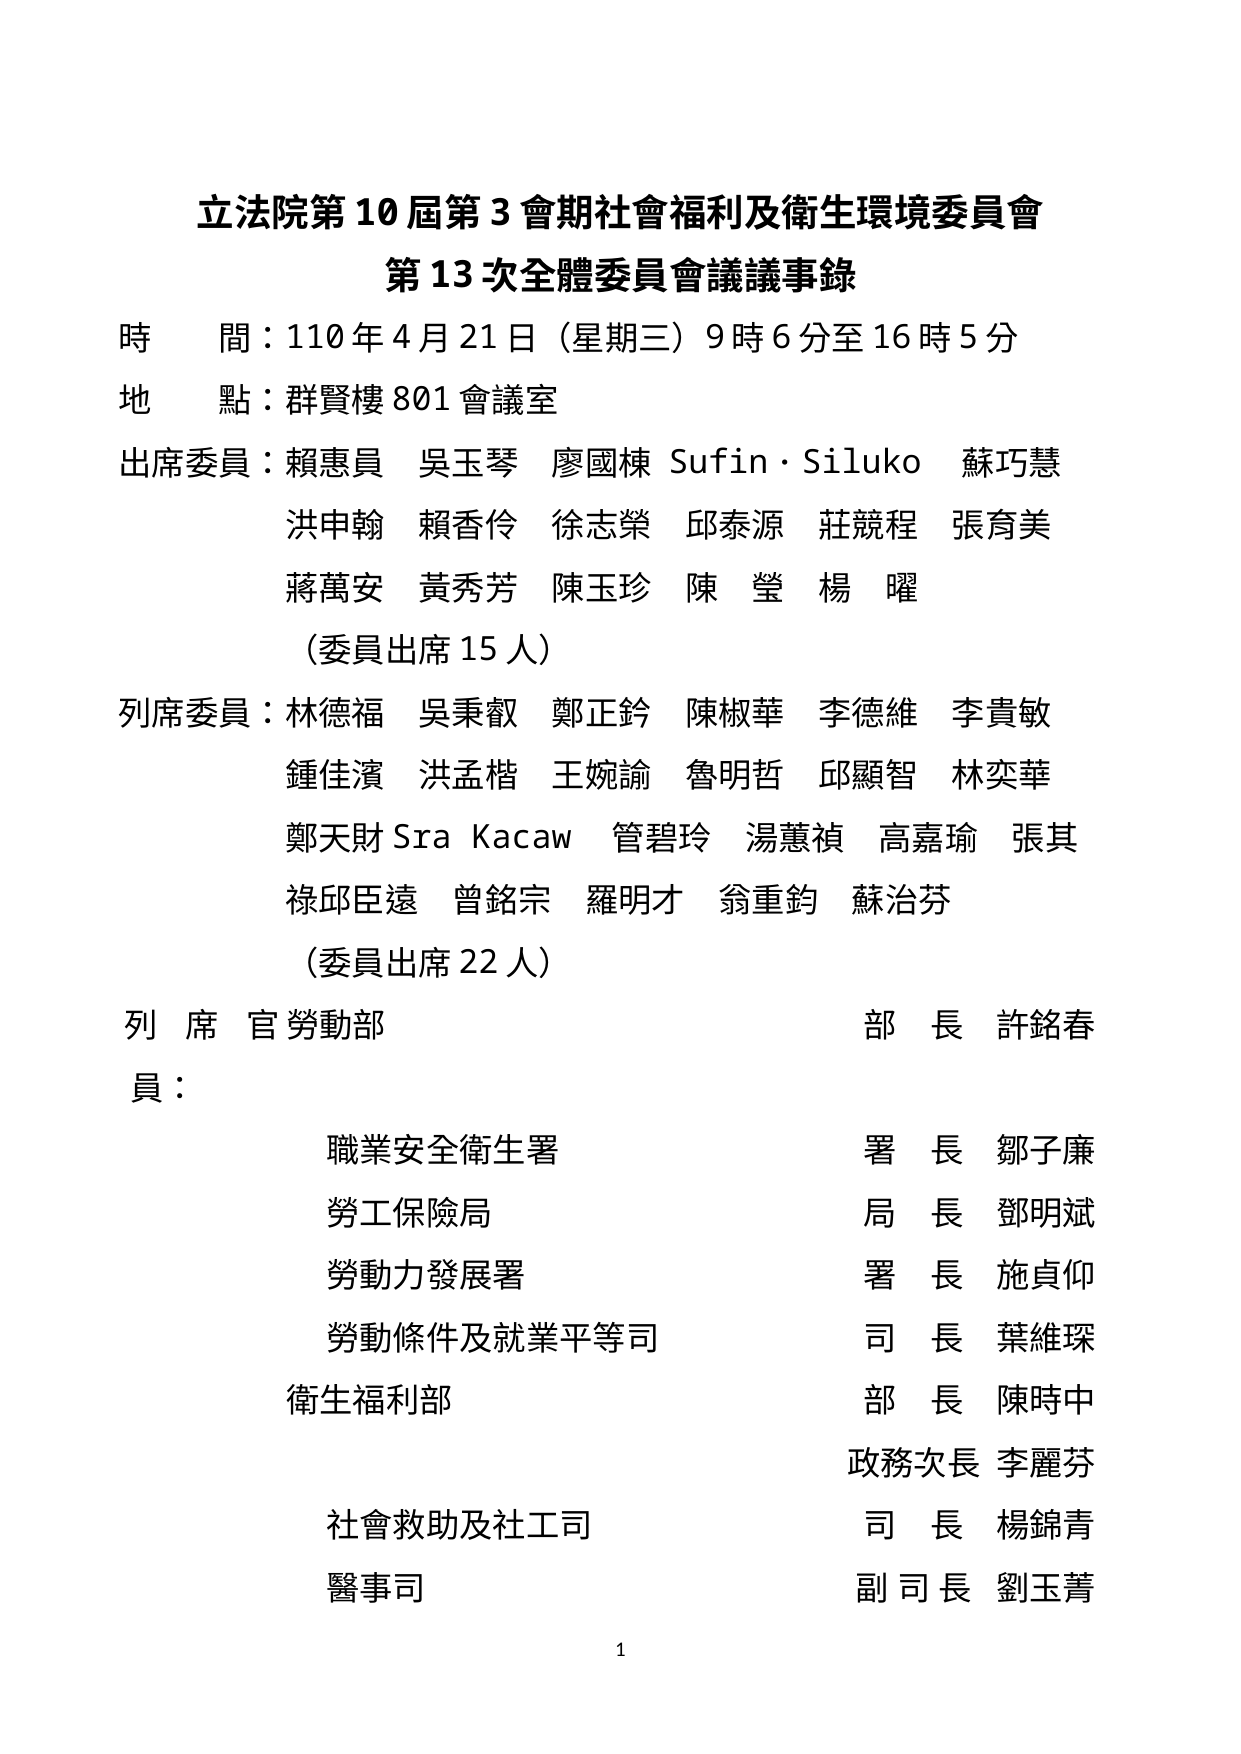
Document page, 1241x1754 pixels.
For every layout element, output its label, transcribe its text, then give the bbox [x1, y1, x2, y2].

text 立法院第10屆第3會期社會福利及衛生環境委員會 [118, 169, 1122, 231]
table_cell 署長 [840, 1106, 987, 1169]
table_cell 司長 [840, 1481, 987, 1544]
table_cell 勞工保險局 [283, 1169, 840, 1231]
table_cell [283, 1419, 840, 1481]
table_cell 葉維琛 [987, 1294, 1105, 1356]
table_cell 社會救助及社工司 [283, 1481, 840, 1544]
table_cell [121, 1544, 283, 1606]
table_cell [121, 1419, 283, 1481]
text 列席委員：林德福 吳秉叡 鄭正鈐 陳椒華 李德維 李貴敏 鍾佳濱 洪孟楷 王婉諭 魯明哲 邱顯智 林奕華 鄭天財Sra Kacaw 管碧玲 湯蕙禎 高嘉瑜 張其祿邱臣遠 曾銘宗 羅明才 翁重鈞 蘇治芬 （委員出席22人） [118, 669, 1093, 981]
text 時 間：110年4月21日（星期三）9時6分至16時5分 [118, 294, 1122, 356]
table_cell 劉玉菁 [987, 1544, 1105, 1606]
table_cell 施貞仰 [987, 1231, 1105, 1294]
text 出席委員：賴惠員 吳玉琴 廖國棟 Sufin．Siluko 蘇巧慧 洪申翰 賴香伶 徐志榮 邱泰源 莊競程 張育美 蔣萬安 黃秀芳 陳玉珍 陳 瑩 楊 曜 （委員出席15人） [118, 419, 1063, 669]
table_cell 司長 [840, 1294, 987, 1356]
table_cell 楊錦青 [987, 1481, 1105, 1544]
table_header 許銘春 [987, 981, 1105, 1106]
text 地 點：群賢樓801會議室 [118, 356, 1122, 419]
table_cell 李麗芬 [987, 1419, 1105, 1481]
table_cell [121, 1356, 283, 1419]
table_cell 署長 [840, 1231, 987, 1294]
table_header 列席官員： [121, 981, 283, 1106]
table_cell [121, 1169, 283, 1231]
table_cell [121, 1231, 283, 1294]
table_cell 陳時中 [987, 1356, 1105, 1419]
table_cell 職業安全衛生署 [283, 1106, 840, 1169]
table_cell 鄧明斌 [987, 1169, 1105, 1231]
table_header 勞動部 [283, 981, 840, 1106]
table_cell [121, 1106, 283, 1169]
table_cell 政務次長 [840, 1419, 987, 1481]
table_cell 勞動條件及就業平等司 [283, 1294, 840, 1356]
table_cell 醫事司 [283, 1544, 840, 1606]
table_cell 部長 [840, 1356, 987, 1419]
table_cell 勞動力發展署 [283, 1231, 840, 1294]
table_cell 副司長 [840, 1544, 987, 1606]
table_cell 鄒子廉 [987, 1106, 1105, 1169]
text 第13次全體委員會議議事錄 [118, 231, 1122, 294]
table_cell [121, 1481, 283, 1544]
table_header 部長 [840, 981, 987, 1106]
table_cell 衛生福利部 [283, 1356, 840, 1419]
table_cell 局長 [840, 1169, 987, 1231]
table_cell [121, 1294, 283, 1356]
